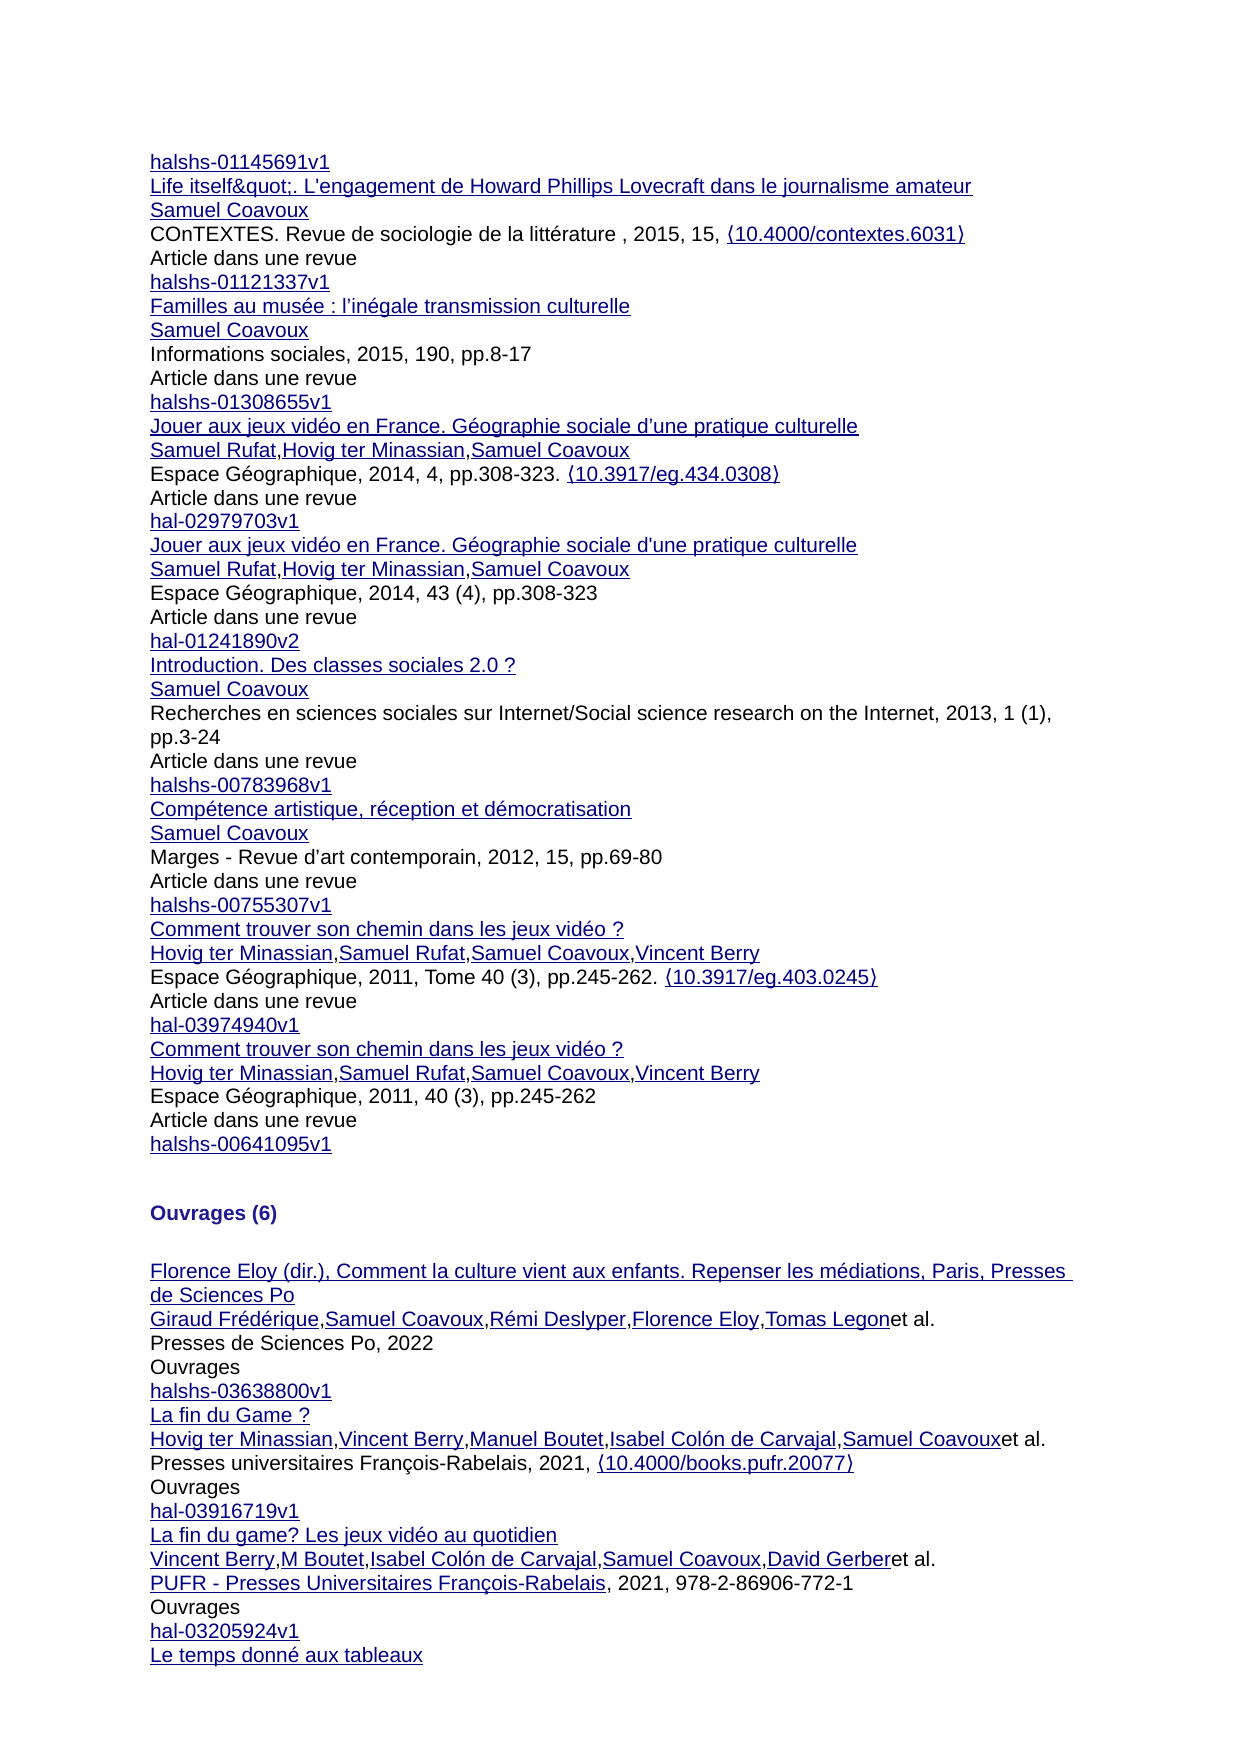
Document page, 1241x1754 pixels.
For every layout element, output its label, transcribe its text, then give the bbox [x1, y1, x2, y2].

table_cell Jouer aux jeux vidéo en France. Géographie sociale d'une pratique culturelle Samuel Rufat,Hovig ter Minassian,Samuel Coavoux Espace Géographique, 2014, 43 (4), pp.308-323 Article dans une revue hal-01241890v2 [150, 533, 1090, 653]
table_cell Introduction. Des classes sociales 2.0 ? Samuel Coavoux Recherches en sciences sociales sur Internet/Social science research on the Internet, 2013, 1 (1), pp.3-24 Article dans une revue halshs-00783968v1 [150, 653, 1090, 797]
table_cell Comment trouver son chemin dans les jeux vidéo ? Hovig ter Minassian,Samuel Rufat,Samuel Coavoux,Vincent Berry Espace Géographique, 2011, 40 (3), pp.245-262 Article dans une revue halshs-00641095v1 [150, 1036, 1090, 1156]
table_cell Comment trouver son chemin dans les jeux vidéo ? Hovig ter Minassian,Samuel Rufat,Samuel Coavoux,Vincent Berry Espace Géographique, 2011, Tome 40 (3), pp.245-262. ⟨10.3917/eg.403.0245⟩ Article dans une revue hal-03974940v1 [150, 917, 1090, 1036]
table_cell halshs-01145691v1 [150, 150, 1090, 174]
table_cell La fin du Game ? Hovig ter Minassian,Vincent Berry,Manuel Boutet,Isabel Colón de Carvajal,Samuel Coavouxet al. Presses universitaires François-Rabelais, 2021, ⟨10.4000/books.pufr.20077⟩ Ouvrages hal-03916719v1 [150, 1403, 1090, 1523]
table_cell Compétence artistique, réception et démocratisation Samuel Coavoux Marges - Revue d’art contemporain, 2012, 15, pp.69-80 Article dans une revue halshs-00755307v1 [150, 797, 1090, 917]
table_cell Jouer aux jeux vidéo en France. Géographie sociale d’une pratique culturelle Samuel Rufat,Hovig ter Minassian,Samuel Coavoux Espace Géographique, 2014, 4, pp.308-323. ⟨10.3917/eg.434.0308⟩ Article dans une revue hal-02979703v1 [150, 414, 1090, 533]
table_cell Familles au musée : l’inégale transmission culturelle Samuel Coavoux Informations sociales, 2015, 190, pp.8-17 Article dans une revue halshs-01308655v1 [150, 294, 1090, 413]
table_header Florence Eloy (dir.), Comment la culture vient aux enfants. Repenser les médiations, Paris, Presses de Sciences Po Giraud Frédérique,Samuel Coavoux,Rémi Deslyper,Florence Eloy,Tomas Legonet al. Presses de Sciences Po, 2022 Ouvrages halshs-03638800v1 [150, 1259, 1090, 1403]
table_cell La fin du game? Les jeux vidéo au quotidien Vincent Berry,M Boutet,Isabel Colón de Carvajal,Samuel Coavoux,David Gerberet al. PUFR - Presses Universitaires François-Rabelais, 2021, 978-2-86906-772-1 Ouvrages hal-03205924v1 [150, 1523, 1090, 1643]
subtitle Ouvrages (6) [150, 1201, 1090, 1225]
table_cell Le temps donné aux tableaux [150, 1643, 1090, 1667]
table_cell Life itself&quot;. L'engagement de Howard Phillips Lovecraft dans le journalisme amateur Samuel Coavoux COnTEXTES. Revue de sociologie de la littérature , 2015, 15, ⟨10.4000/contextes.6031⟩ Article dans une revue halshs-01121337v1 [150, 174, 1090, 294]
